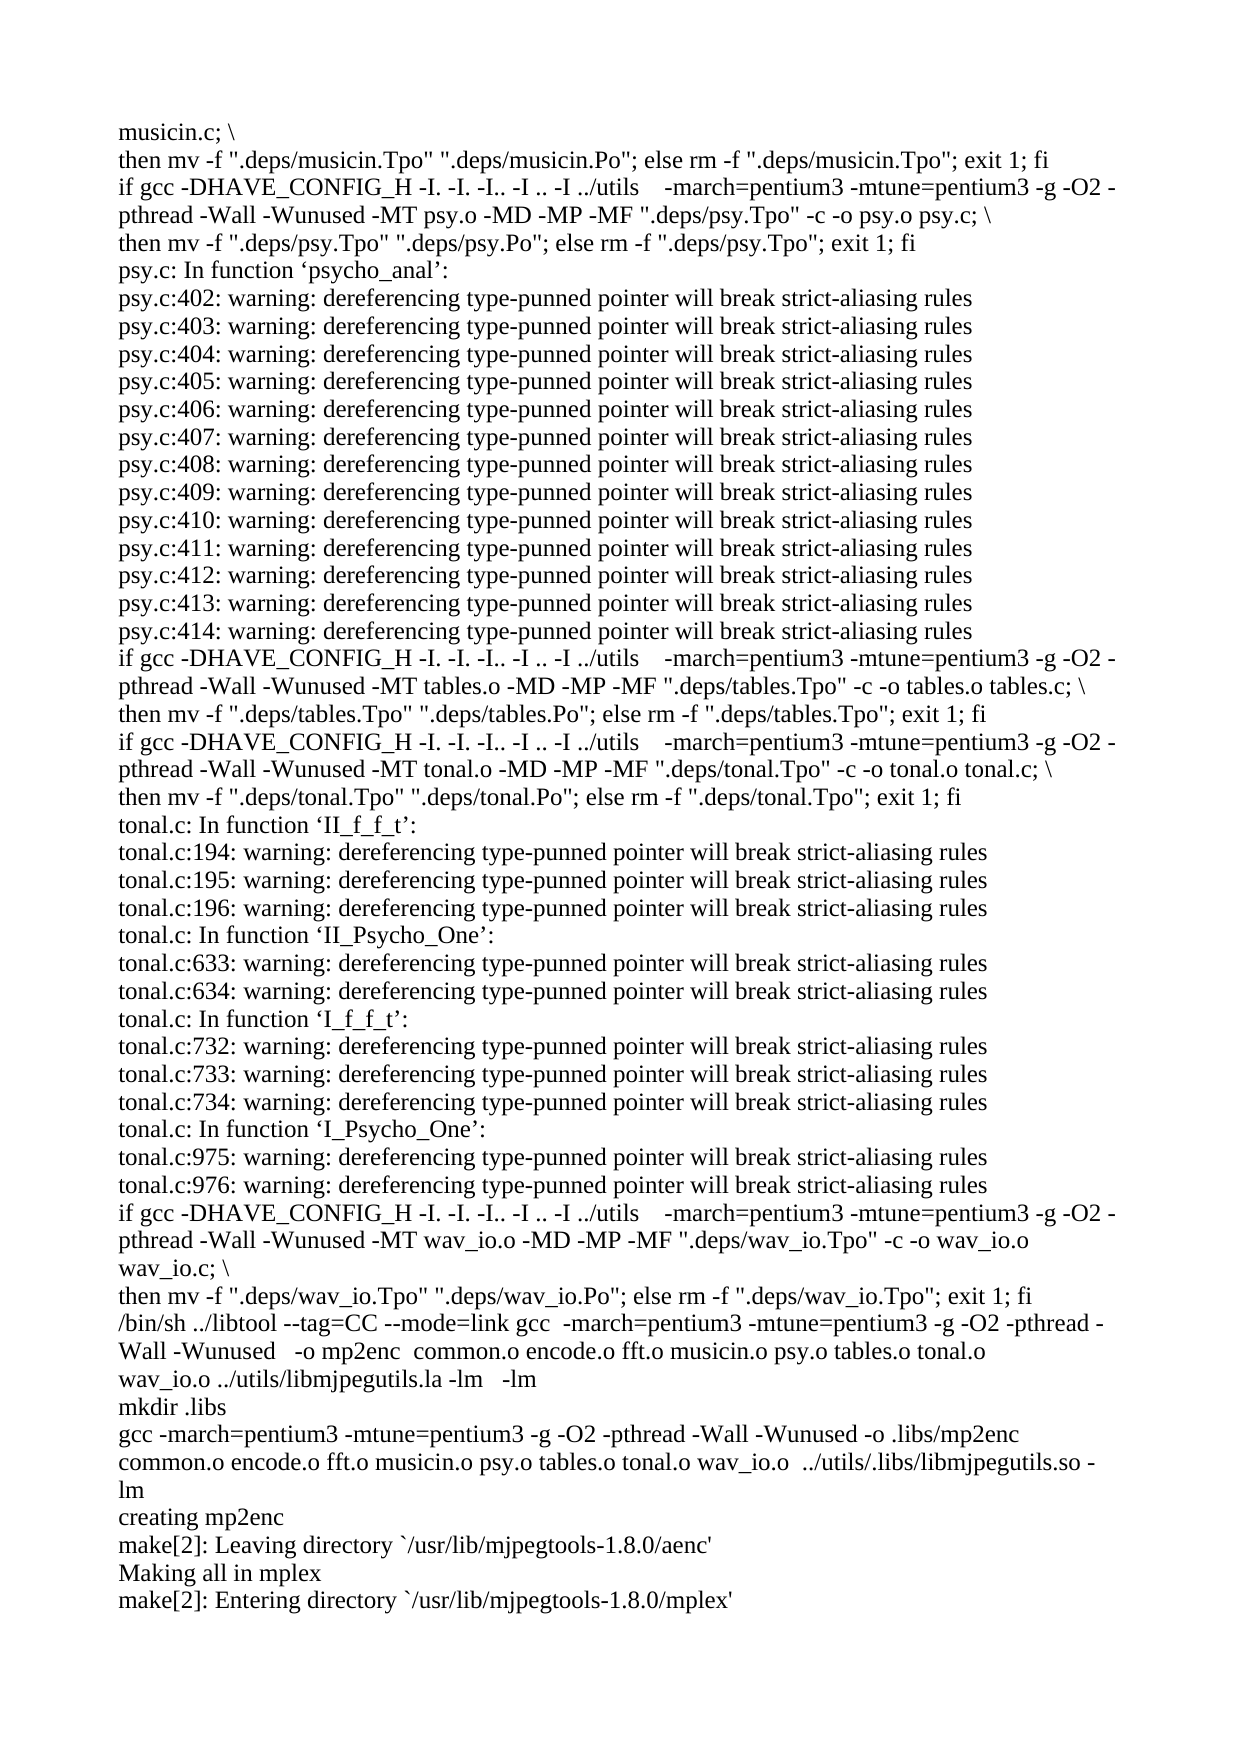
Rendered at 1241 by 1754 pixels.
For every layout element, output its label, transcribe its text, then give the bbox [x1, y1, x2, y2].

text psy.c:407: warning: dereferencing type-punned pointer will break strict-aliasing rules [118, 423, 1122, 451]
text gcc -march=pentium3 -mtune=pentium3 -g -O2 -pthread -Wall -Wunused -o .libs/mp2enc common.o encode.o fft.o musicin.o psy.o tables.o tonal.o wav_io.o ../utils/.libs/libmjpegutils.so -lm [118, 1420, 1122, 1503]
text make[2]: Leaving directory `/usr/lib/mjpegtools-1.8.0/aenc' [118, 1531, 1122, 1559]
text tonal.c:194: warning: dereferencing type-punned pointer will break strict-aliasing rules [118, 838, 1122, 866]
text psy.c:408: warning: dereferencing type-punned pointer will break strict-aliasing rules [118, 451, 1122, 478]
text then mv -f ".deps/psy.Tpo" ".deps/psy.Po"; else rm -f ".deps/psy.Tpo"; exit 1; fi [118, 229, 1122, 257]
text psy.c:403: warning: dereferencing type-punned pointer will break strict-aliasing rules [118, 312, 1122, 340]
text psy.c: In function ‘psycho_anal’: [118, 257, 1122, 284]
text psy.c:402: warning: dereferencing type-punned pointer will break strict-aliasing rules [118, 284, 1122, 312]
text psy.c:405: warning: dereferencing type-punned pointer will break strict-aliasing rules [118, 367, 1122, 395]
text then mv -f ".deps/tables.Tpo" ".deps/tables.Po"; else rm -f ".deps/tables.Tpo"; exit 1; fi [118, 700, 1122, 728]
text then mv -f ".deps/tonal.Tpo" ".deps/tonal.Po"; else rm -f ".deps/tonal.Tpo"; exit 1; fi [118, 783, 1122, 811]
text psy.c:411: warning: dereferencing type-punned pointer will break strict-aliasing rules [118, 534, 1122, 561]
text tonal.c: In function ‘II_f_f_t’: [118, 811, 1122, 838]
text tonal.c:976: warning: dereferencing type-punned pointer will break strict-aliasing rules [118, 1171, 1122, 1199]
text musicin.c; \ [118, 118, 1122, 146]
text tonal.c:733: warning: dereferencing type-punned pointer will break strict-aliasing rules [118, 1060, 1122, 1088]
text psy.c:414: warning: dereferencing type-punned pointer will break strict-aliasing rules [118, 617, 1122, 644]
text tonal.c:195: warning: dereferencing type-punned pointer will break strict-aliasing rules [118, 866, 1122, 894]
text make[2]: Entering directory `/usr/lib/mjpegtools-1.8.0/mplex' [118, 1587, 1122, 1614]
text tonal.c: In function ‘II_Psycho_One’: [118, 922, 1122, 949]
text psy.c:409: warning: dereferencing type-punned pointer will break strict-aliasing rules [118, 478, 1122, 506]
text tonal.c:196: warning: dereferencing type-punned pointer will break strict-aliasing rules [118, 894, 1122, 922]
text mkdir .libs [118, 1393, 1122, 1420]
text /bin/sh ../libtool --tag=CC --mode=link gcc -march=pentium3 -mtune=pentium3 -g -O2 -pthread -Wall -Wunused -o mp2enc common.o encode.o fft.o musicin.o psy.o tables.o tonal.o wav_io.o ../utils/libmjpegutils.la -lm -lm [118, 1309, 1122, 1393]
text psy.c:410: warning: dereferencing type-punned pointer will break strict-aliasing rules [118, 506, 1122, 534]
text tonal.c:732: warning: dereferencing type-punned pointer will break strict-aliasing rules [118, 1032, 1122, 1060]
text if gcc -DHAVE_CONFIG_H -I. -I. -I.. -I .. -I ../utils -march=pentium3 -mtune=pentium3 -g -O2 -pthread -Wall -Wunused -MT tonal.o -MD -MP -MF ".deps/tonal.Tpo" -c -o tonal.o tonal.c; \ [118, 728, 1122, 783]
text tonal.c: In function ‘I_Psycho_One’: [118, 1116, 1122, 1143]
text if gcc -DHAVE_CONFIG_H -I. -I. -I.. -I .. -I ../utils -march=pentium3 -mtune=pentium3 -g -O2 -pthread -Wall -Wunused -MT tables.o -MD -MP -MF ".deps/tables.Tpo" -c -o tables.o tables.c; \ [118, 644, 1122, 700]
text if gcc -DHAVE_CONFIG_H -I. -I. -I.. -I .. -I ../utils -march=pentium3 -mtune=pentium3 -g -O2 -pthread -Wall -Wunused -MT psy.o -MD -MP -MF ".deps/psy.Tpo" -c -o psy.o psy.c; \ [118, 173, 1122, 229]
text then mv -f ".deps/musicin.Tpo" ".deps/musicin.Po"; else rm -f ".deps/musicin.Tpo"; exit 1; fi [118, 146, 1122, 173]
text if gcc -DHAVE_CONFIG_H -I. -I. -I.. -I .. -I ../utils -march=pentium3 -mtune=pentium3 -g -O2 -pthread -Wall -Wunused -MT wav_io.o -MD -MP -MF ".deps/wav_io.Tpo" -c -o wav_io.o wav_io.c; \ [118, 1199, 1122, 1282]
text then mv -f ".deps/wav_io.Tpo" ".deps/wav_io.Po"; else rm -f ".deps/wav_io.Tpo"; exit 1; fi [118, 1282, 1122, 1309]
text psy.c:413: warning: dereferencing type-punned pointer will break strict-aliasing rules [118, 589, 1122, 617]
text tonal.c:734: warning: dereferencing type-punned pointer will break strict-aliasing rules [118, 1088, 1122, 1116]
text psy.c:404: warning: dereferencing type-punned pointer will break strict-aliasing rules [118, 340, 1122, 367]
text creating mp2enc [118, 1503, 1122, 1531]
text tonal.c:975: warning: dereferencing type-punned pointer will break strict-aliasing rules [118, 1143, 1122, 1171]
text tonal.c: In function ‘I_f_f_t’: [118, 1005, 1122, 1032]
text psy.c:412: warning: dereferencing type-punned pointer will break strict-aliasing rules [118, 561, 1122, 589]
text Making all in mplex [118, 1559, 1122, 1587]
text psy.c:406: warning: dereferencing type-punned pointer will break strict-aliasing rules [118, 395, 1122, 423]
text tonal.c:634: warning: dereferencing type-punned pointer will break strict-aliasing rules [118, 977, 1122, 1005]
text tonal.c:633: warning: dereferencing type-punned pointer will break strict-aliasing rules [118, 949, 1122, 977]
